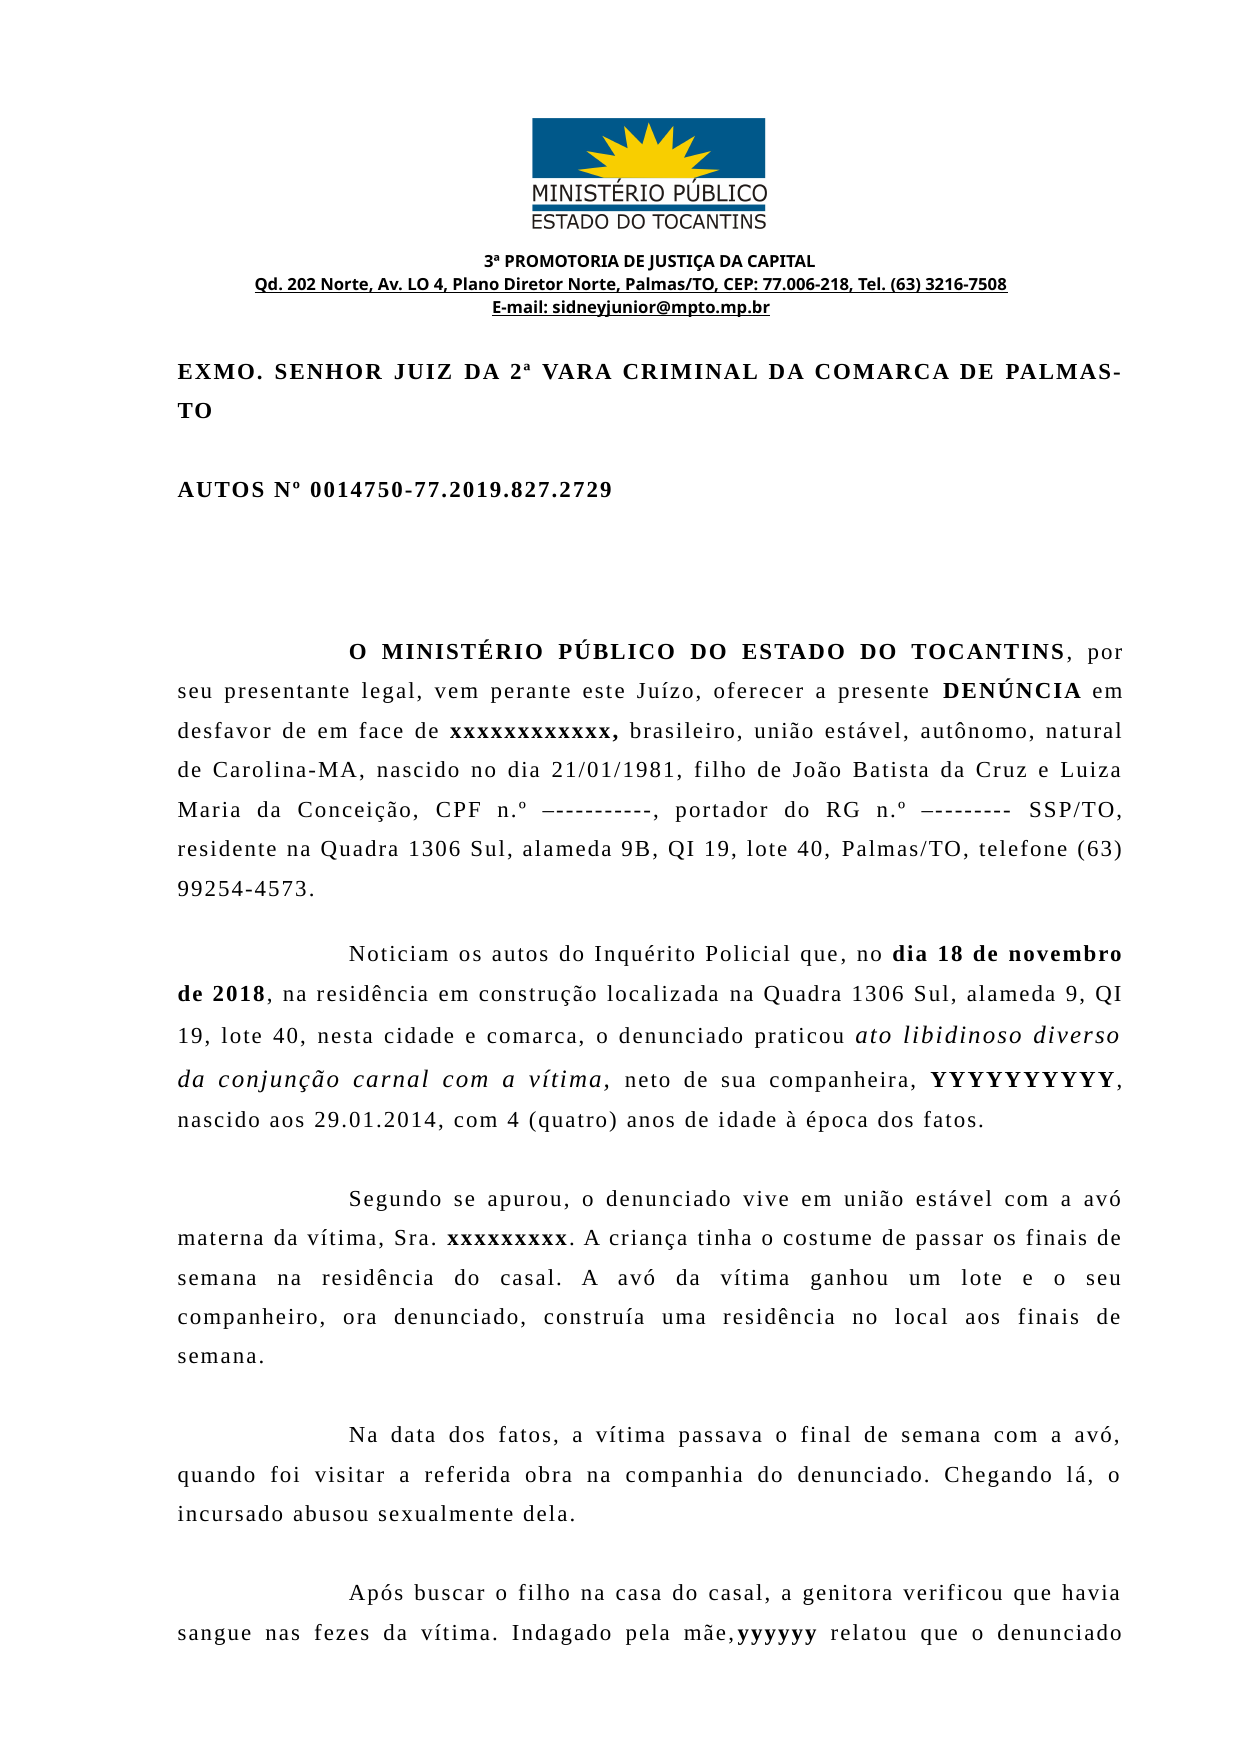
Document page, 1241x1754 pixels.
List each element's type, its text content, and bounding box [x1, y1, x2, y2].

text AUTOS Nº 0014750-77.2019.827.2729 [177, 476, 1122, 502]
text Segundo se apurou, o denunciado vive em união estável com a avó materna da vítima, Sra. xxxxxxxxx. A criança tinha o costume de passar os finais de semana na residência do casal. A avó da vítima ganhou um lote e o seu companheiro, ora denunciado, construía uma residência no local aos finais de semana. [177, 1184, 1122, 1369]
text Noticiam os autos do Inquérito Policial que, no dia 18 de novembro de 2018, na residência em construção localizada na Quadra 1306 Sul, alameda 9, QI 19, lote 40, nesta cidade e comarca, o denunciado praticou ato libidinoso diverso da conjunção carnal com a vítima, neto de sua companheira, YYYYYYYYYY, nascido aos 29.01.2014, com 4 (quatro) anos de idade à época dos fatos. [177, 940, 1122, 1132]
text Na data dos fatos, a vítima passava o final de semana com a avó, quando foi visitar a referida obra na companhia do denunciado. Chegando lá, o incursado abusou sexualmente dela. [177, 1421, 1122, 1527]
text O MINISTÉRIO PÚBLICO DO ESTADO DO TOCANTINS, por seu presentante legal, vem perante este Juízo, oferecer a presente DENÚNCIA em desfavor de em face de xxxxxxxxxxxx, brasileiro, união estável, autônomo, natural de Carolina-MA, nascido no dia 21/01/1981, filho de João Batista da Cruz e Luiza Maria da Conceição, CPF n.º –----------, portador do RG n.º –-------- SSP/TO, residente na Quadra 1306 Sul, alameda 9B, QI 19, lote 40, Palmas/TO, telefone (63) 99254-4573. [177, 638, 1122, 901]
picture [532, 118, 767, 229]
text Após buscar o filho na casa do casal, a genitora verificou que havia sangue nas fezes da vítima. Indagado pela mãe,yyyyyy relatou que o denunciado [177, 1579, 1122, 1645]
text EXMO. SENHOR JUIZ DA 2ª VARA CRIMINAL DA COMARCA DE PALMAS-TO [177, 358, 1122, 423]
